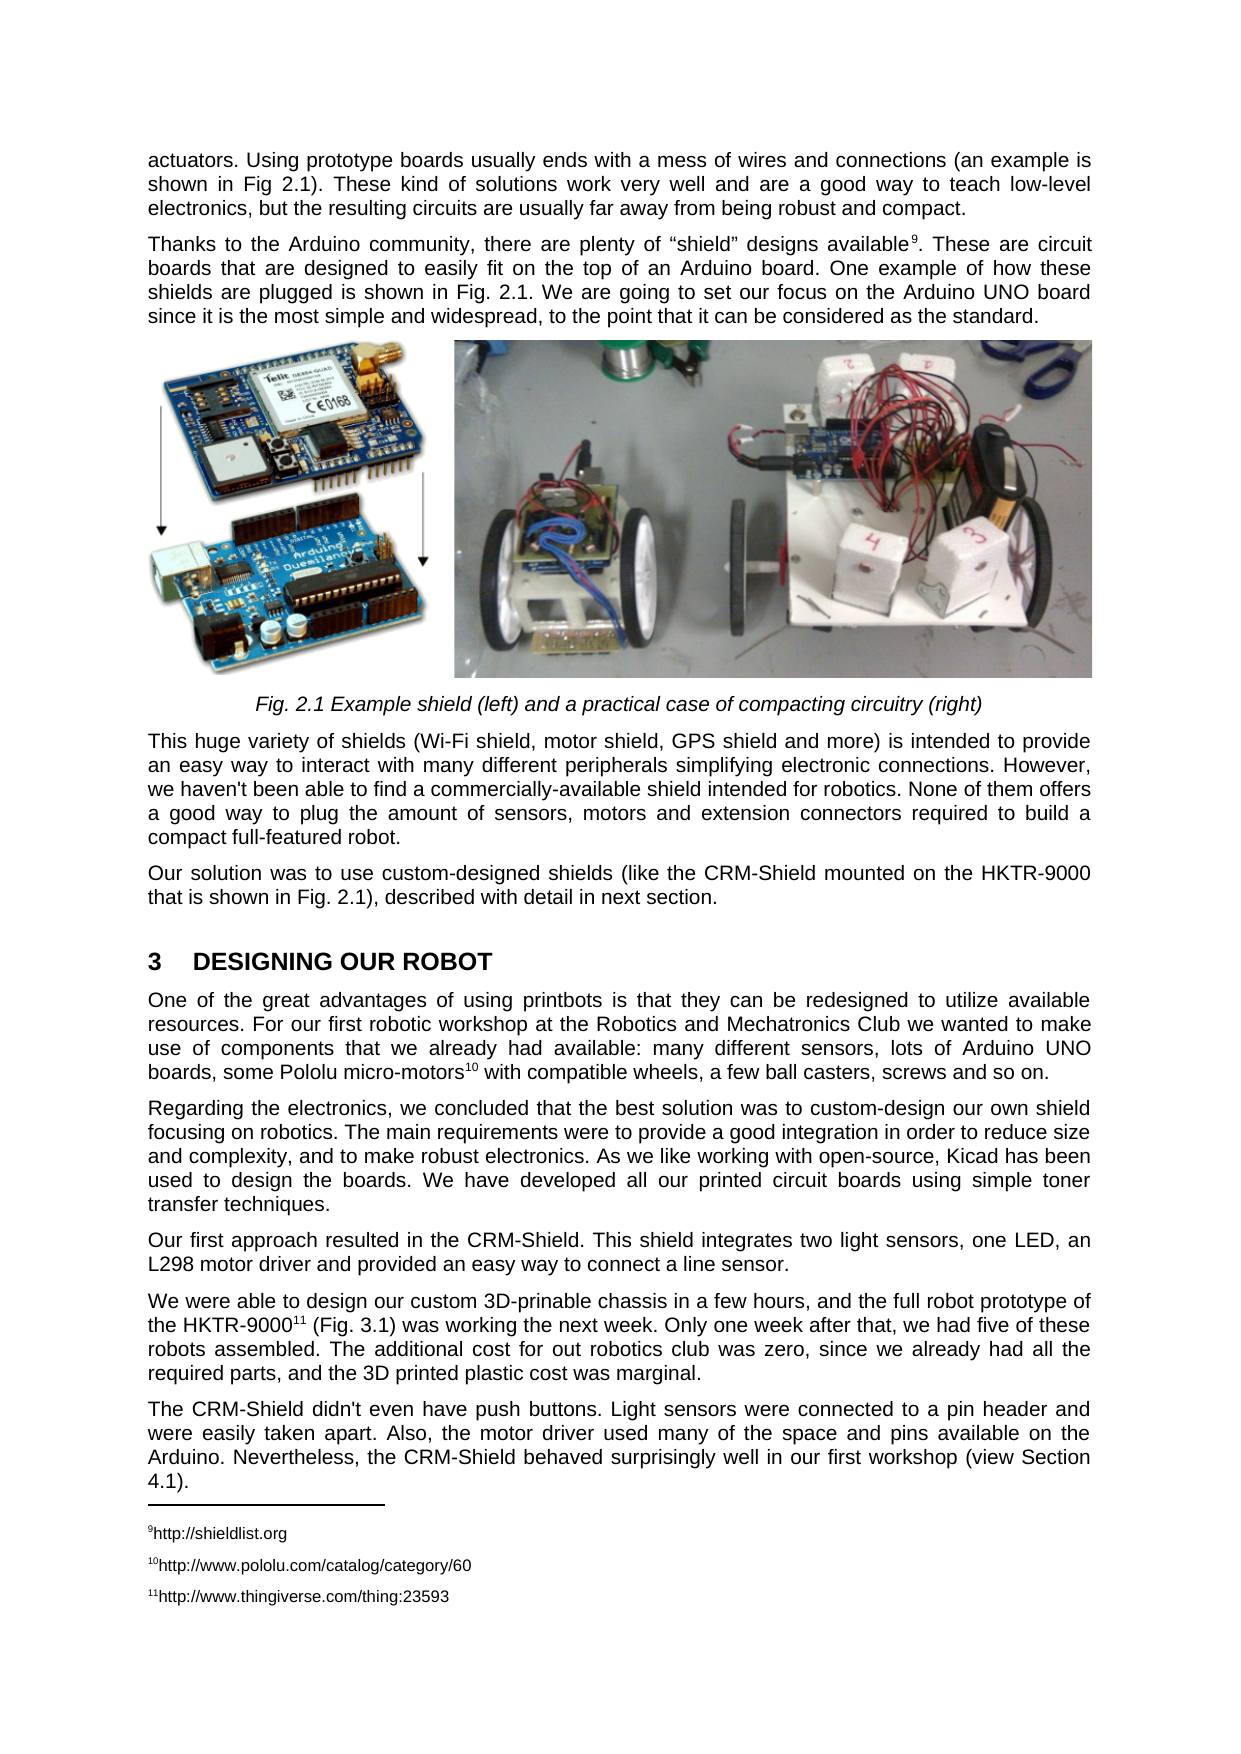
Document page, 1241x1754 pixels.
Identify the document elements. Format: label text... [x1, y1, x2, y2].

text http://www.thingiverse.com/thing:23593 [148, 1587, 1092, 1606]
text http://shieldlist.org [148, 1524, 1092, 1543]
text Regarding the electronics, we concluded that the best solution was to custom-design our own shield focusing on robotics. The main requirements were to provide a good integration in order to reduce size and complexity, and to make robust electronics. As we like working with open-source, Kicad has been used to design the boards. We have developed all our printed circuit boards using simple toner transfer techniques. [148, 1096, 1092, 1216]
text We were able to design our custom 3D-prinable chassis in a few hours, and the full robot prototype of the HKTR-9000 (Fig. 3.1) was working the next week. Only one week after that, we had five of these robots assembled. The additional cost for out robotics club was zero, since we already had all the required parts, and the 3D printed plastic cost was marginal. [148, 1289, 1092, 1384]
text Fig. 2.1 Example shield (left) and a practical case of compacting circuitry (right) [148, 678, 1092, 716]
subtitle DESIGNING OUR ROBOT [148, 946, 1092, 975]
text This huge variety of shields (Wi-Fi shield, motor shield, GPS shield and more) is intended to provide an easy way to interact with many different peripherals simplifying electronic connections. However, we haven't been able to find a commercially-available shield intended for robotics. None of them offers a good way to plug the amount of sensors, motors and extension connectors required to build a compact full-featured robot. [148, 729, 1092, 848]
text One of the great advantages of using printbots is that they can be redesigned to utilize available resources. For our first robotic workshop at the Robotics and Mechatronics Club we wanted to make use of components that we already had available: many different sensors, lots of Arduino UNO boards, some Pololu micro-motors with compatible wheels, a few ball casters, screws and so on. [148, 988, 1092, 1083]
text Thanks to the Arduino community, there are plenty of “shield” designs available. These are circuit boards that are designed to easily fit on the top of an Arduino board. One example of how these shields are plugged is shown in Fig. 2.1. We are going to set our focus on the Arduino UNO board since it is the most simple and widespread, to the point that it can be considered as the standard. [148, 232, 1092, 328]
text Our solution was to use custom-designed shields (like the CRM-Shield mounted on the HKTR-9000 that is shown in Fig. 2.1), described with detail in next section. [148, 861, 1092, 909]
text http://www.pololu.com/catalog/category/60 [148, 1555, 1092, 1574]
picture [148, 340, 1093, 678]
text The CRM-Shield didn't even have push buttons. Light sensors were connected to a pin header and were easily taken apart. Also, the motor driver used many of the space and pins available on the Arduino. Nevertheless, the CRM-Shield behaved surprisingly well in our first workshop (view Section 4.1). [148, 1397, 1092, 1493]
text Our first approach resulted in the CRM-Shield. This shield integrates two light sensors, one LED, an L298 motor driver and provided an easy way to connect a line sensor. [148, 1228, 1092, 1276]
text actuators. Using prototype boards usually ends with a mess of wires and connections (an example is shown in Fig 2.1). These kind of solutions work very well and are a good way to teach low-level electronics, but the resulting circuits are usually far away from being robust and compact. [148, 148, 1092, 219]
